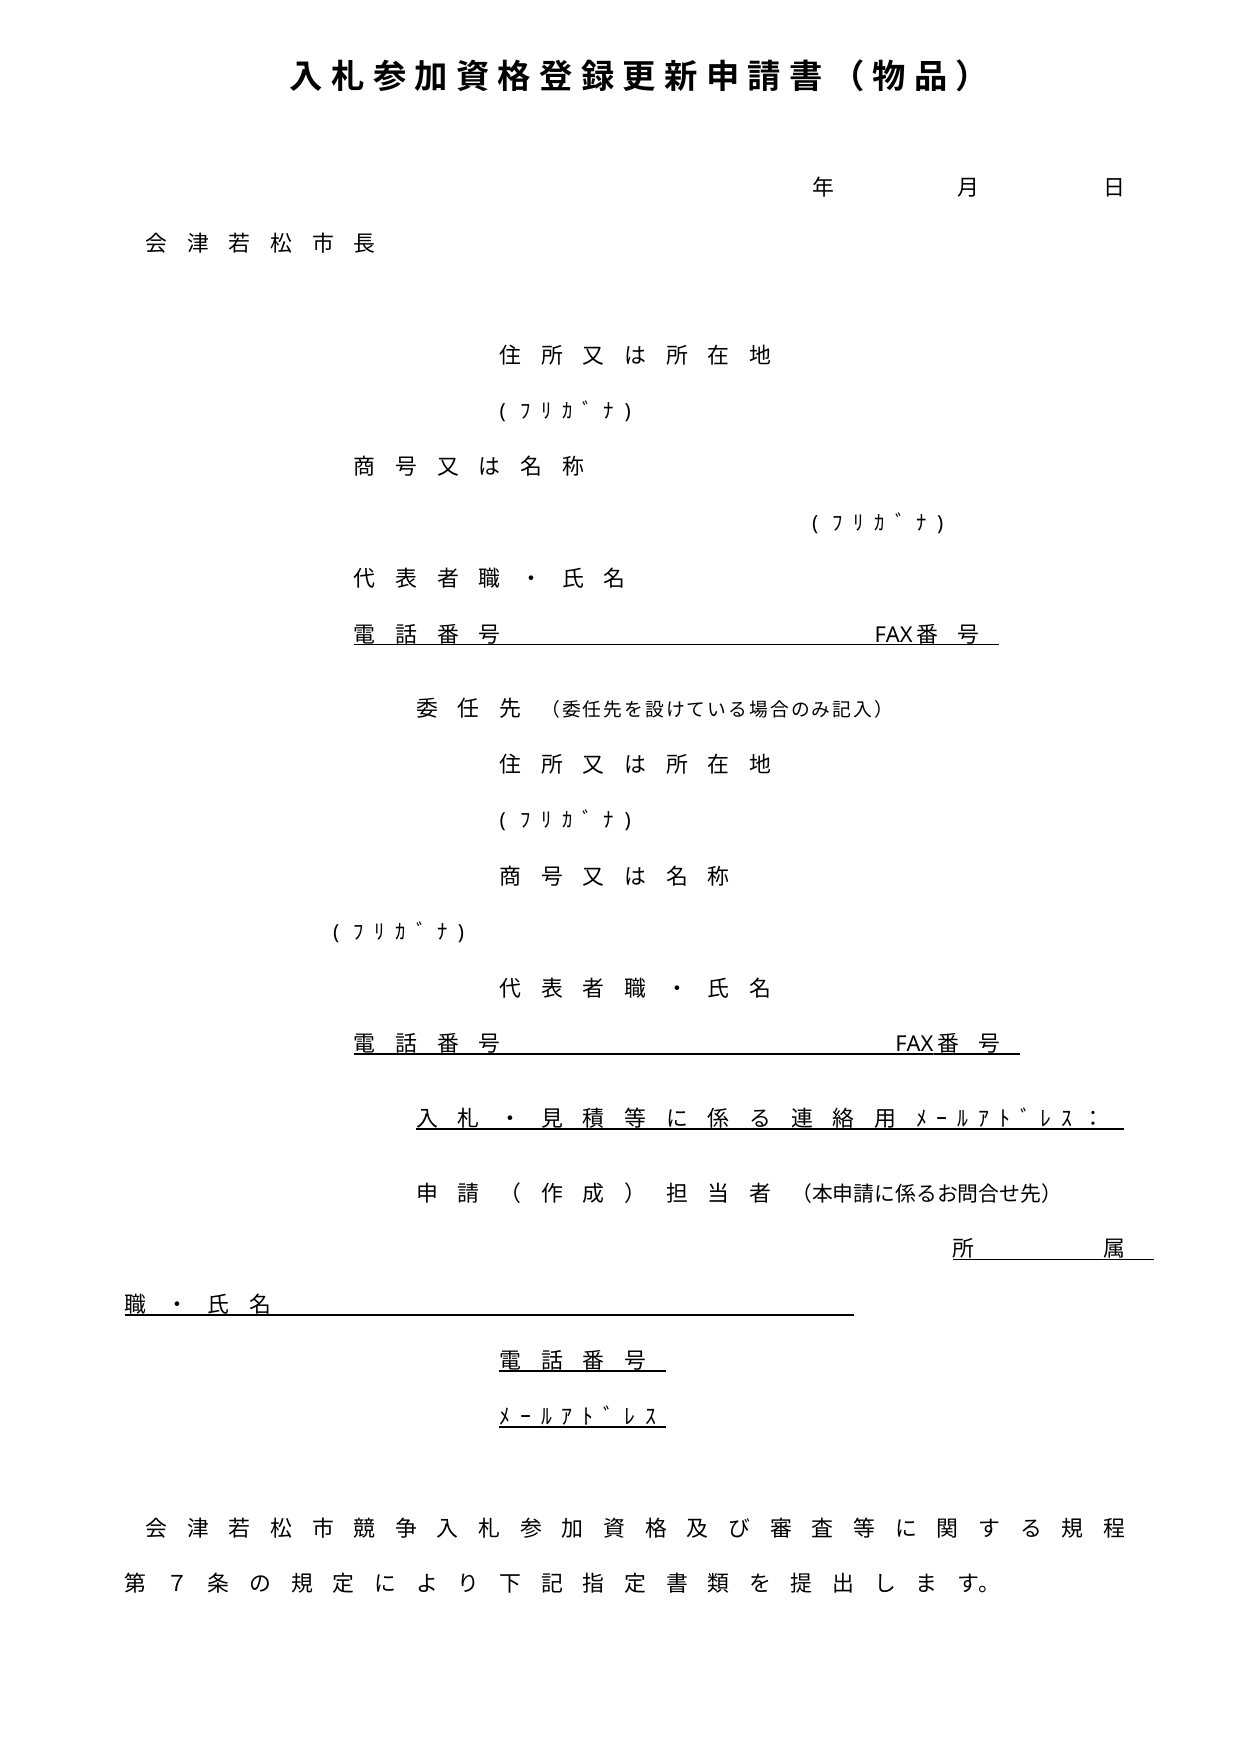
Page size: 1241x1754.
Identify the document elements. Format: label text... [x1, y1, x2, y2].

text 会津若松市長 [124, 213, 1145, 269]
text 所 属 職・氏名 [124, 1218, 1145, 1330]
text (ﾌﾘｶﾞﾅ) [124, 380, 1145, 436]
text 電話番号 FAX番号 [124, 1013, 1145, 1069]
text 申請（作成）担当者（本申請に係るお問合せ先） [124, 1162, 1145, 1218]
text 会津若松市競争入札参加資格及び審査等に関する規程第７条の規定により下記指定書類を提出します。 [124, 1497, 1145, 1609]
text 委任先（委任先を設けている場合のみ記入） [124, 678, 1145, 734]
text 入札・見積等に係る連絡用ﾒｰﾙｱﾄﾞﾚｽ： [124, 1088, 1145, 1144]
text 電話番号 FAX番号 [124, 604, 1145, 659]
text ﾒｰﾙｱﾄﾞﾚｽ [489, 1386, 1145, 1442]
text 代表者職・氏名 [124, 957, 1156, 1013]
text 入札参加資格登録更新申請書（物品） [124, 45, 1163, 101]
text 年 月 日 [124, 157, 1145, 213]
text 電話番号 [489, 1330, 1145, 1386]
text (ﾌﾘｶﾞﾅ) [124, 902, 1157, 957]
text 住所又は所在地 [124, 734, 1145, 790]
text 商号又は名称 [124, 436, 1145, 492]
text 代表者職・氏名 [124, 548, 1145, 604]
text (ﾌﾘｶﾞﾅ) [124, 790, 1145, 846]
text (ﾌﾘｶﾞﾅ) [124, 492, 1145, 548]
text 商号又は名称 [124, 846, 1145, 902]
text 住所又は所在地 [124, 324, 1145, 380]
